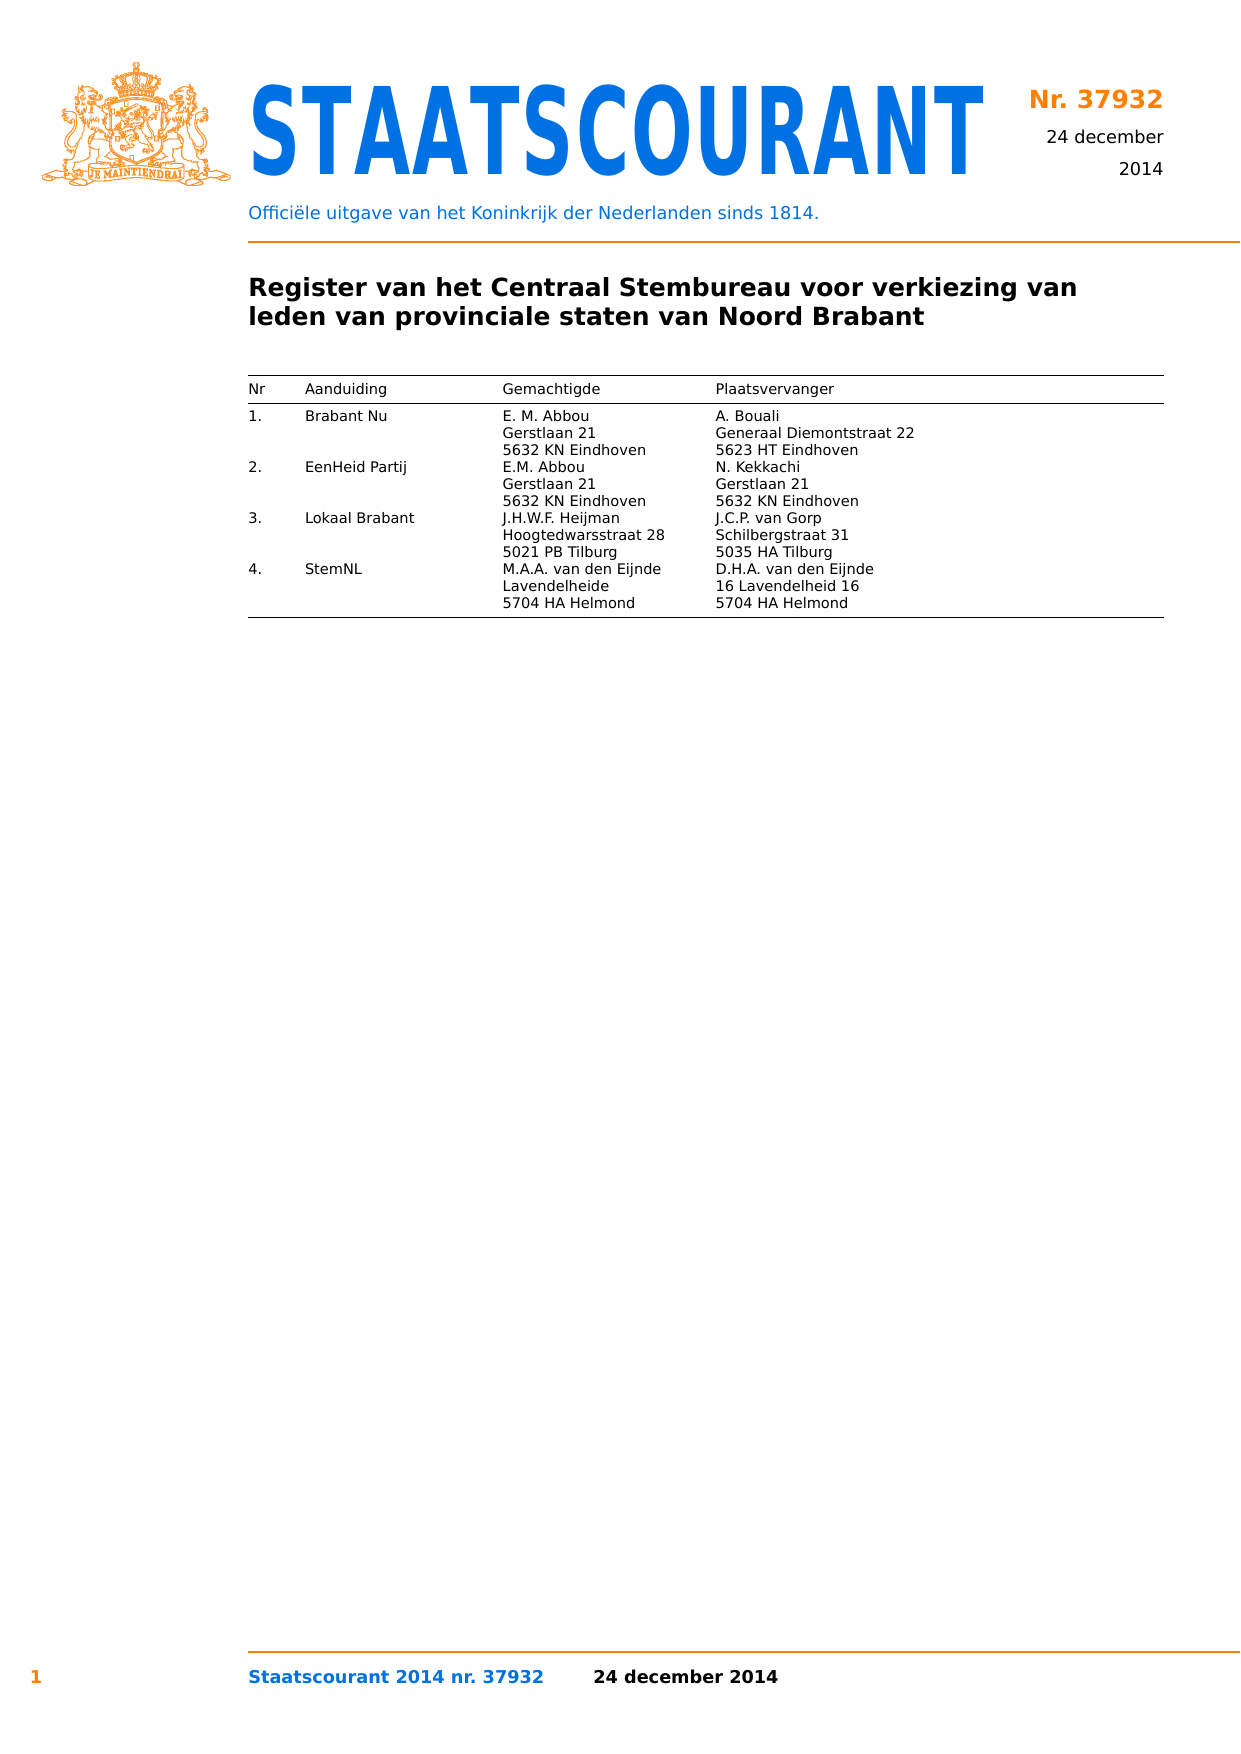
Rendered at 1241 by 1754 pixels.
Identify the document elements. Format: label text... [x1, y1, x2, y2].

table_cell [248, 493, 299, 510]
table_cell 5704 HA Helmond [710, 595, 1163, 617]
table_cell [299, 476, 497, 493]
table_header Nr. 37932 [998, 62, 1240, 121]
table_cell 2014 [998, 153, 1240, 203]
table_cell 5704 HA Helmond [497, 595, 709, 617]
table_header [25, 62, 248, 241]
table_cell StemNL [299, 561, 497, 578]
table_cell N. Kekkachi [710, 459, 1163, 476]
table_cell 5035 HA Tilburg [710, 544, 1163, 561]
table_cell 24 december [998, 121, 1240, 153]
table_cell 3. [248, 510, 299, 527]
table_header Gemachtigde [497, 376, 709, 402]
table_cell E.M. Abbou [497, 459, 709, 476]
subtitle Register van het Centraal Stembureau voor verkiezing van leden van provinciale staten van Noord Brabant [248, 273, 1163, 331]
table_cell A. Bouali [710, 404, 1163, 425]
table_cell 1. [248, 404, 299, 425]
table_cell [248, 442, 299, 459]
table_cell Brabant Nu [299, 404, 497, 425]
table_cell Generaal Diemontstraat 22 [710, 425, 1163, 442]
table_cell D.H.A. van den Eijnde [710, 561, 1163, 578]
table_cell Gerstlaan 21 [710, 476, 1163, 493]
table_cell 2. [248, 459, 299, 476]
table_cell [248, 425, 299, 442]
table_cell [248, 595, 299, 617]
table_cell [299, 578, 497, 595]
table_cell 4. [248, 561, 299, 578]
table_cell J.C.P. van Gorp [710, 510, 1163, 527]
table_header Aanduiding [299, 376, 497, 402]
table_cell Officiële uitgave van het Koninkrijk der Nederlanden sinds 1814. [248, 203, 1240, 241]
table_cell [299, 544, 497, 561]
table_cell [248, 527, 299, 544]
table_cell M.A.A. van den Eijnde [497, 561, 709, 578]
table_cell [299, 425, 497, 442]
table_cell [299, 442, 497, 459]
table_header STAATSCOURANT [248, 62, 998, 203]
table_cell 16 Lavendelheid 16 [710, 578, 1163, 595]
table_cell EenHeid Partij [299, 459, 497, 476]
table_cell Schilbergstraat 31 [710, 527, 1163, 544]
table_cell [248, 544, 299, 561]
table_cell Lavendelheide [497, 578, 709, 595]
table_cell Hoogtedwarsstraat 28 [497, 527, 709, 544]
table_cell [248, 578, 299, 595]
table_cell [299, 527, 497, 544]
table_header Plaatsvervanger [710, 376, 1163, 402]
table_cell [299, 493, 497, 510]
table_cell [248, 476, 299, 493]
table_cell 5632 KN Eindhoven [497, 442, 709, 459]
picture [41, 62, 231, 186]
table_cell 5021 PB Tilburg [497, 544, 709, 561]
table_cell 5632 KN Eindhoven [710, 493, 1163, 510]
table_cell E. M. Abbou [497, 404, 709, 425]
table_cell J.H.W.F. Heijman [497, 510, 709, 527]
table_header Nr [248, 376, 299, 402]
table_cell [299, 595, 497, 617]
table_cell Gerstlaan 21 [497, 425, 709, 442]
table_cell Gerstlaan 21 [497, 476, 709, 493]
table_cell Lokaal Brabant [299, 510, 497, 527]
table_cell 5623 HT Eindhoven [710, 442, 1163, 459]
table_cell 5632 KN Eindhoven [497, 493, 709, 510]
